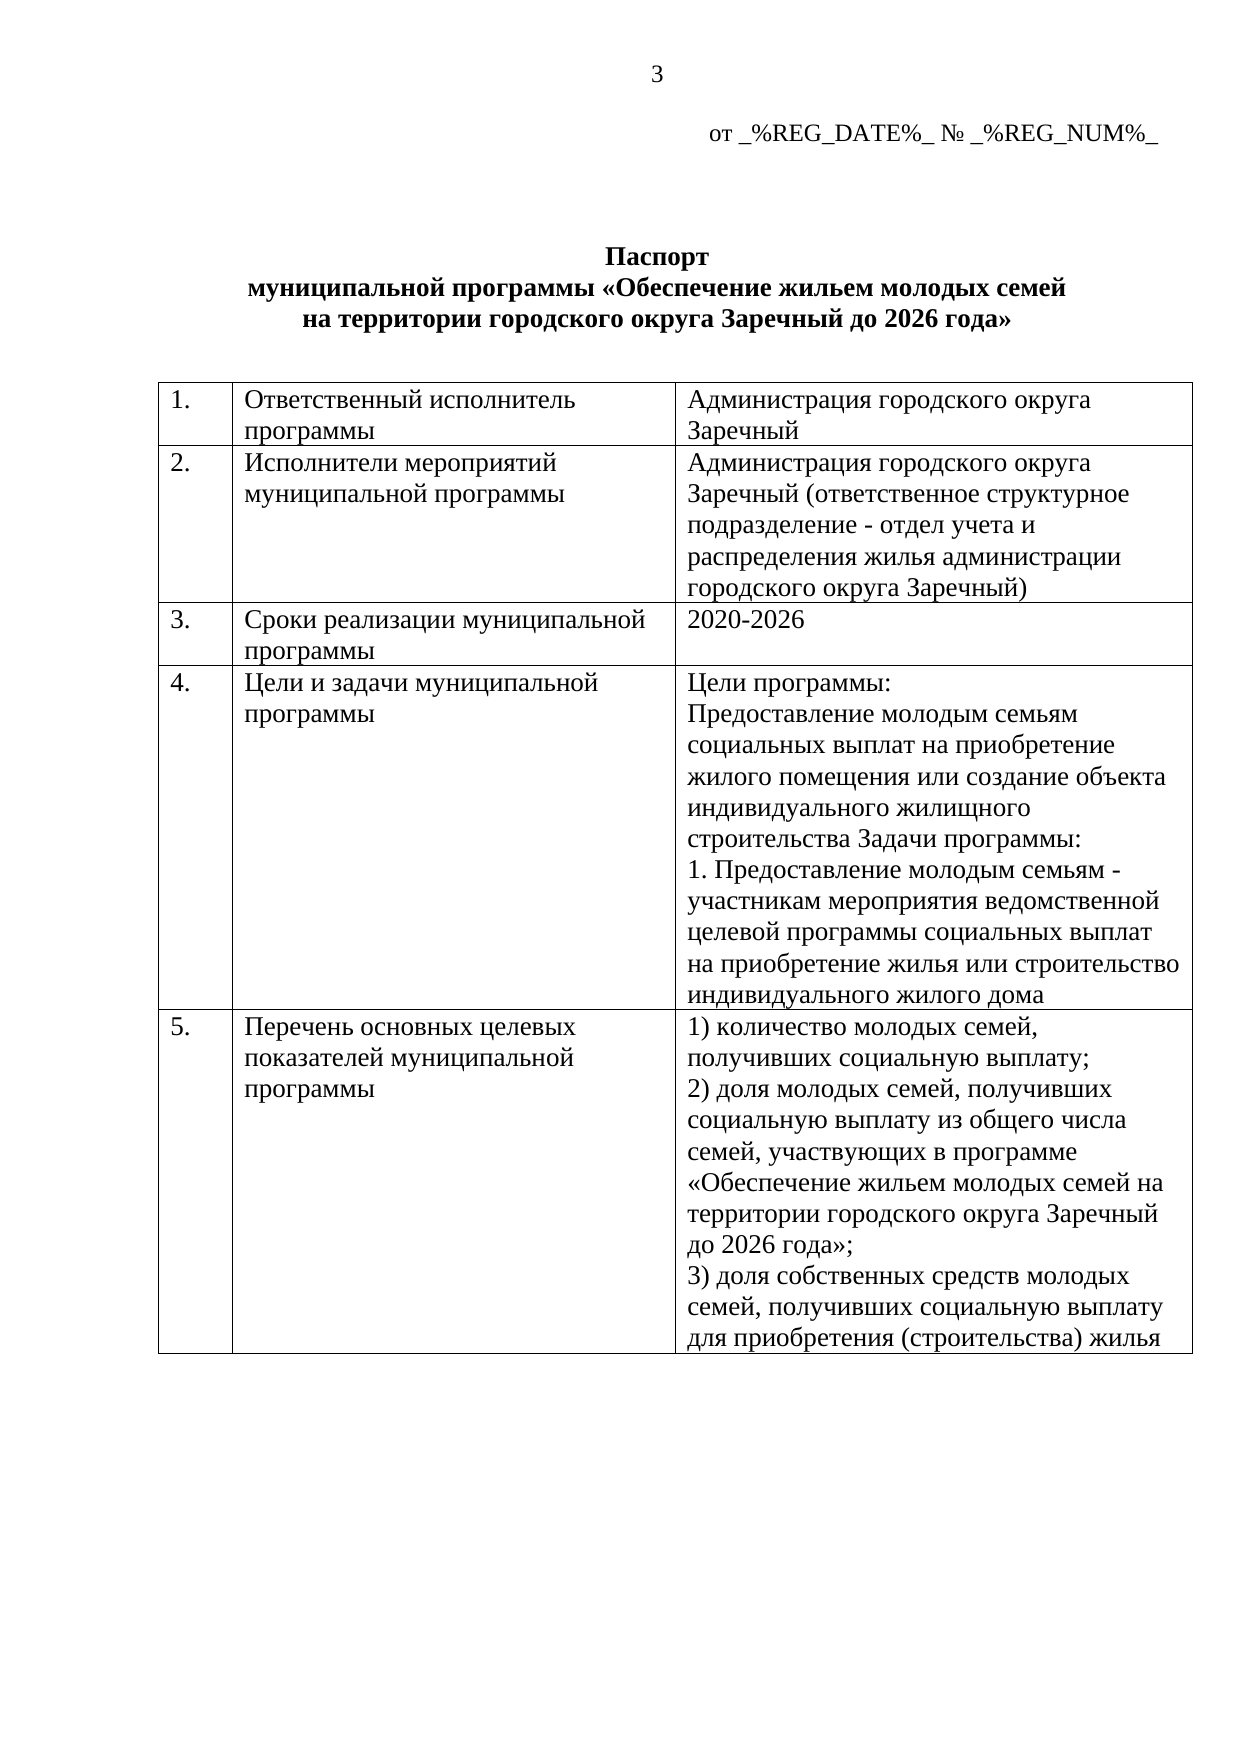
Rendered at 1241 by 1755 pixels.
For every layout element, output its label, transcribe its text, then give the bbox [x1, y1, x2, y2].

table_cell 1) количество молодых семей, получивших социальную выплату; 2) доля молодых семей, получивших социальную выплату из общего числа семей, участвующих в программе «Обеспечение жильем молодых семей на территории городского округа Заречный до 2026 года»; 3) доля собственных средств молодых семей, получивших социальную выплату для приобретения (строительства) жилья [676, 1010, 1192, 1353]
text на территории городского округа Заречный до 2026 года» [148, 303, 1166, 334]
table_cell 3. [159, 603, 232, 665]
table_cell Сроки реализации муниципальной программы [233, 603, 675, 665]
table_cell Перечень основных целевых показателей муниципальной программы [233, 1010, 675, 1353]
text Паспорт [148, 240, 1166, 271]
table_cell Администрация городского округа Заречный (ответственное структурное подразделение - отдел учета и распределения жилья администрации городского округа Заречный) [676, 446, 1192, 602]
table_cell 4. [159, 666, 232, 1009]
table_header Ответственный исполнитель программы [233, 383, 675, 445]
table_cell Цели программы: Предоставление молодым семьям социальных выплат на приобретение жилого помещения или создание объекта индивидуального жилищного строительства Задачи программы: 1. Предоставление молодым семьям - участникам мероприятия ведомственной целевой программы социальных выплат на приобретение жилья или строительство индивидуального жилого дома [676, 666, 1192, 1009]
table_cell 2. [159, 446, 232, 602]
table_cell 2020-2026 [676, 603, 1192, 665]
table_cell 5. [159, 1010, 232, 1353]
table_header Администрация городского округа Заречный [676, 383, 1192, 445]
table_cell Цели и задачи муниципальной программы [233, 666, 675, 1009]
text от _%REG_DATE%_ № _%REG_NUM%_ [709, 118, 1166, 147]
table_cell Исполнители мероприятий муниципальной программы [233, 446, 675, 602]
text муниципальной программы «Обеспечение жильем молодых семей [148, 271, 1166, 303]
table_header 1. [159, 383, 232, 445]
